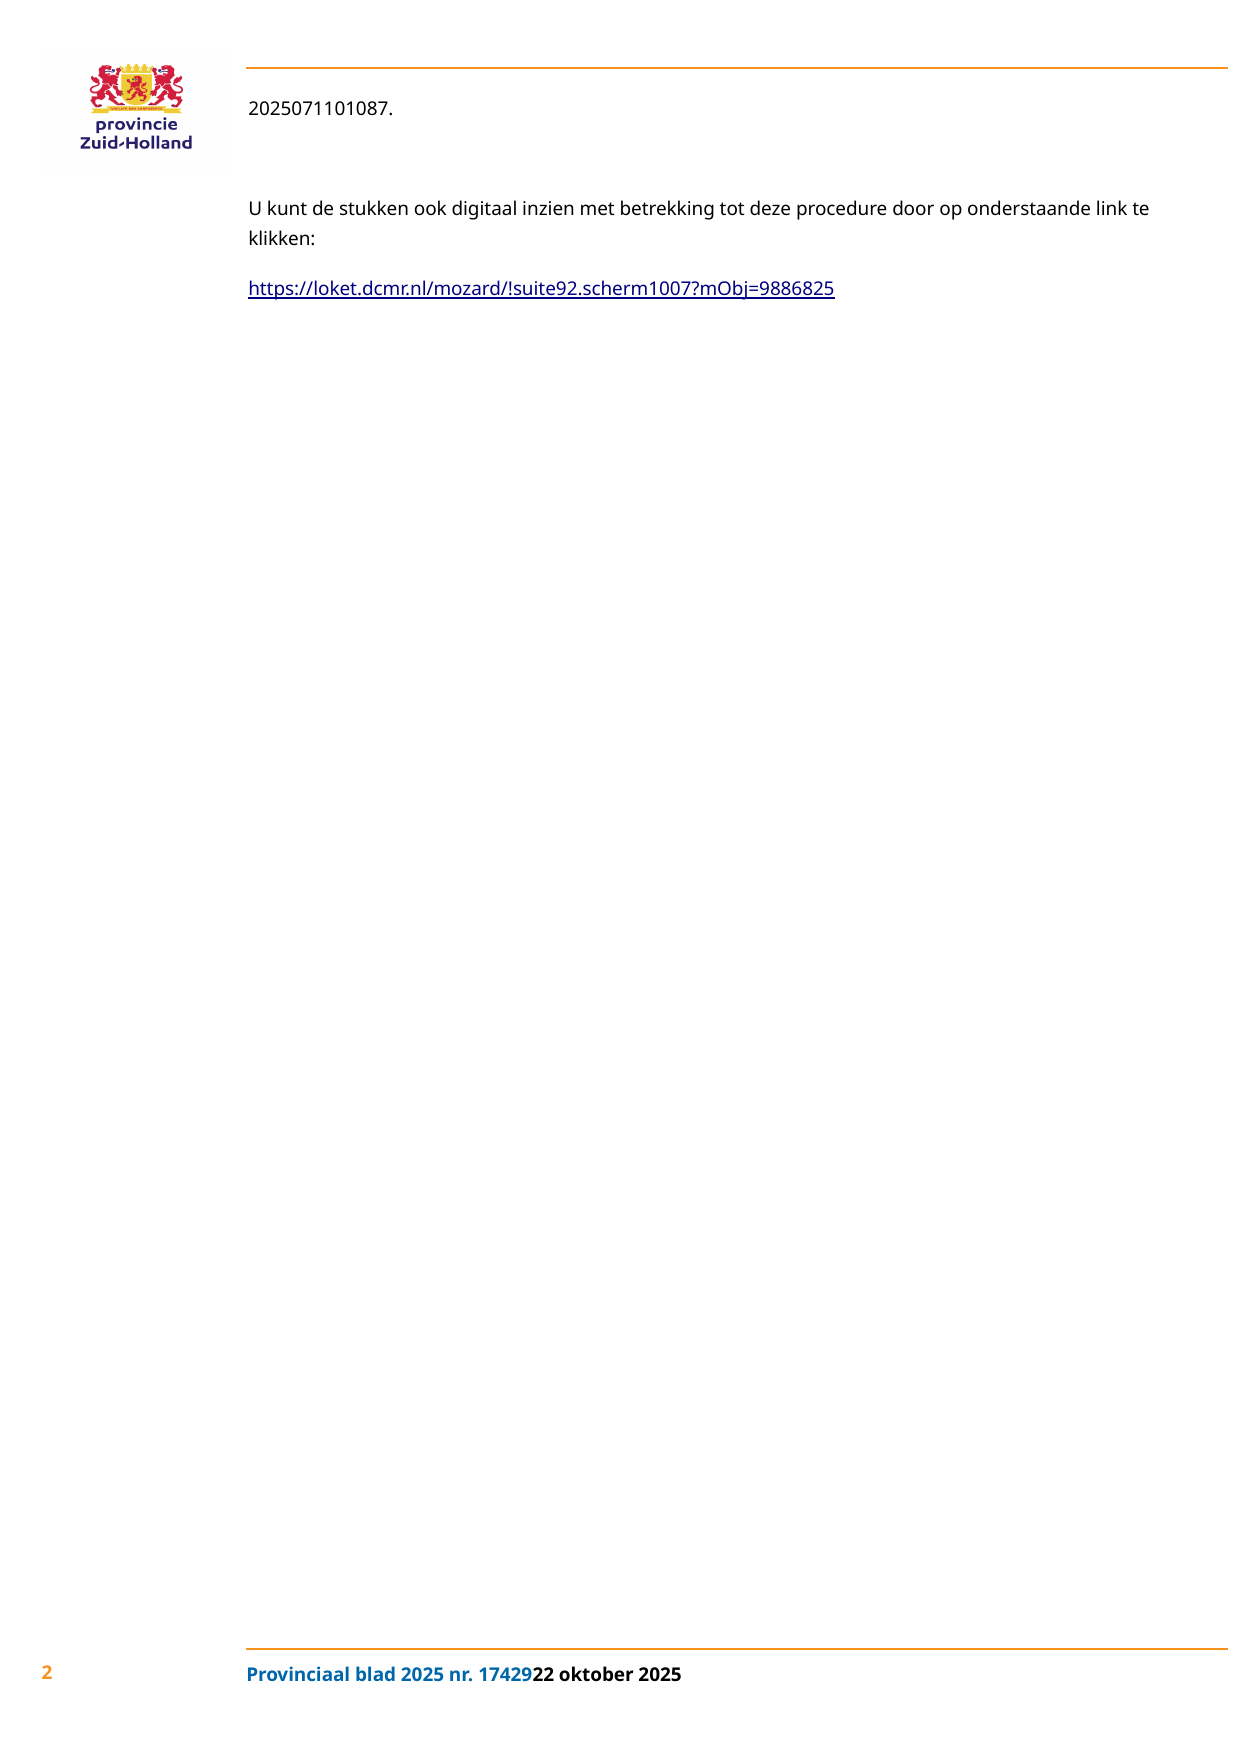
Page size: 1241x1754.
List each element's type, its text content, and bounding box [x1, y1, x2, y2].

text https://loket.dcmr.nl/mozard/!suite92.scherm1007?mObj=9886825 [248, 276, 1152, 301]
text 2025071101087. [248, 95, 1152, 121]
picture [41, 47, 231, 172]
text U kunt de stukken ook digitaal inzien met betrekking tot deze procedure door op onderstaande link te klikken: [248, 196, 1152, 251]
